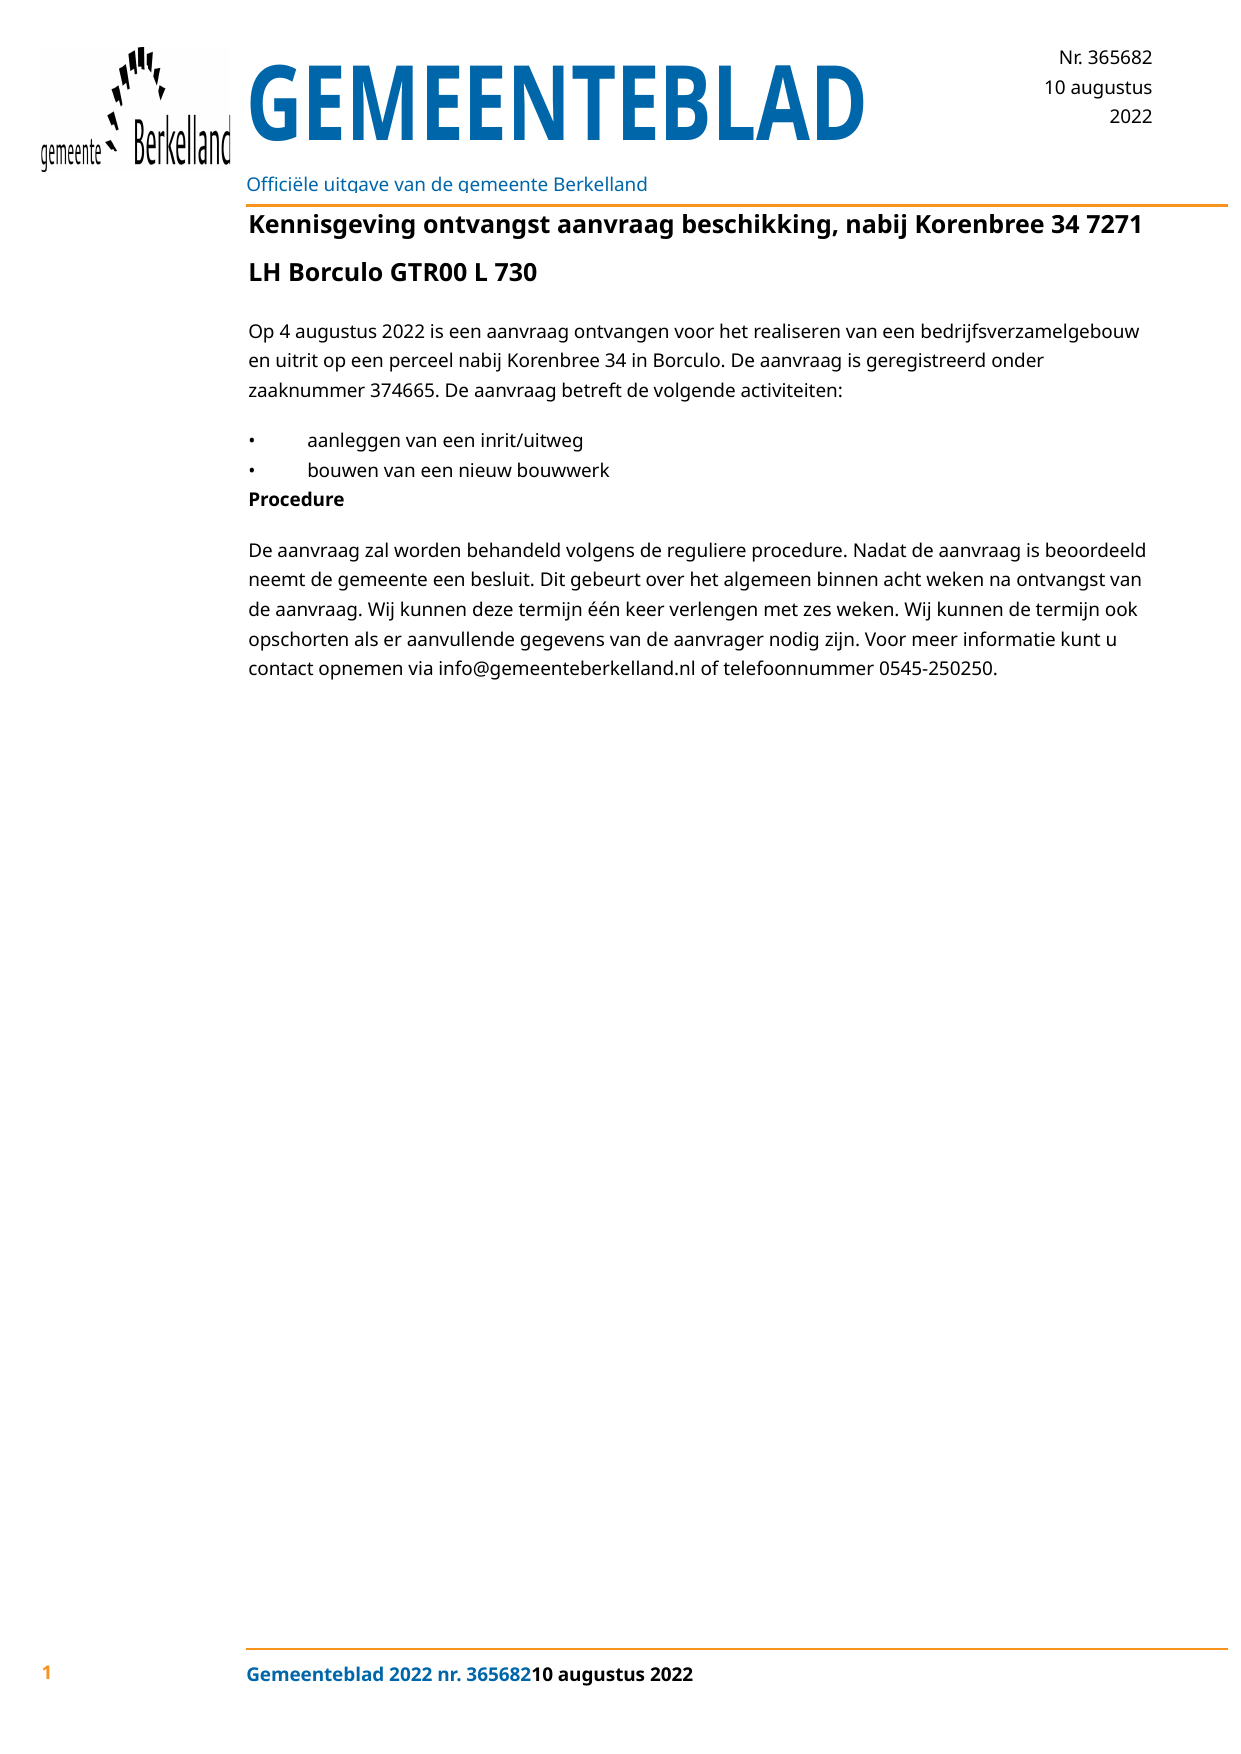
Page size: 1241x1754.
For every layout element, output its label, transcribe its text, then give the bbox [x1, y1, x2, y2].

list aanleggen van een inrit/uitweg [248, 427, 1152, 453]
picture [41, 47, 231, 172]
text Op 4 augustus 2022 is een aanvraag ontvangen voor het realiseren van een bedrijfsverzamelgebouw en uitrit op een perceel nabij Korenbree 34 in Borculo. De aanvraag is geregistreerd onder zaaknummer 374665. De aanvraag betreft de volgende activiteiten: [248, 318, 1152, 403]
text Procedure [248, 487, 1152, 512]
text Kennisgeving ontvangst aanvraag beschikking, nabij Korenbree 34 7271 LH Borculo GTR00 L 730 [248, 207, 1152, 288]
text De aanvraag zal worden behandeld volgens de reguliere procedure. Nadat de aanvraag is beoordeeld neemt de gemeente een besluit. Dit gebeurt over het algemeen binnen acht weken na ontvangst van de aanvraag. Wij kunnen deze termijn één keer verlengen met zes weken. Wij kunnen de termijn ook opschorten als er aanvullende gegevens van de aanvrager nodig zijn. Voor meer informatie kunt u contact opnemen via info@gemeenteberkelland.nl of telefoonnummer 0545-250250. [248, 537, 1152, 681]
list bouwen van een nieuw bouwwerk [248, 457, 1152, 483]
